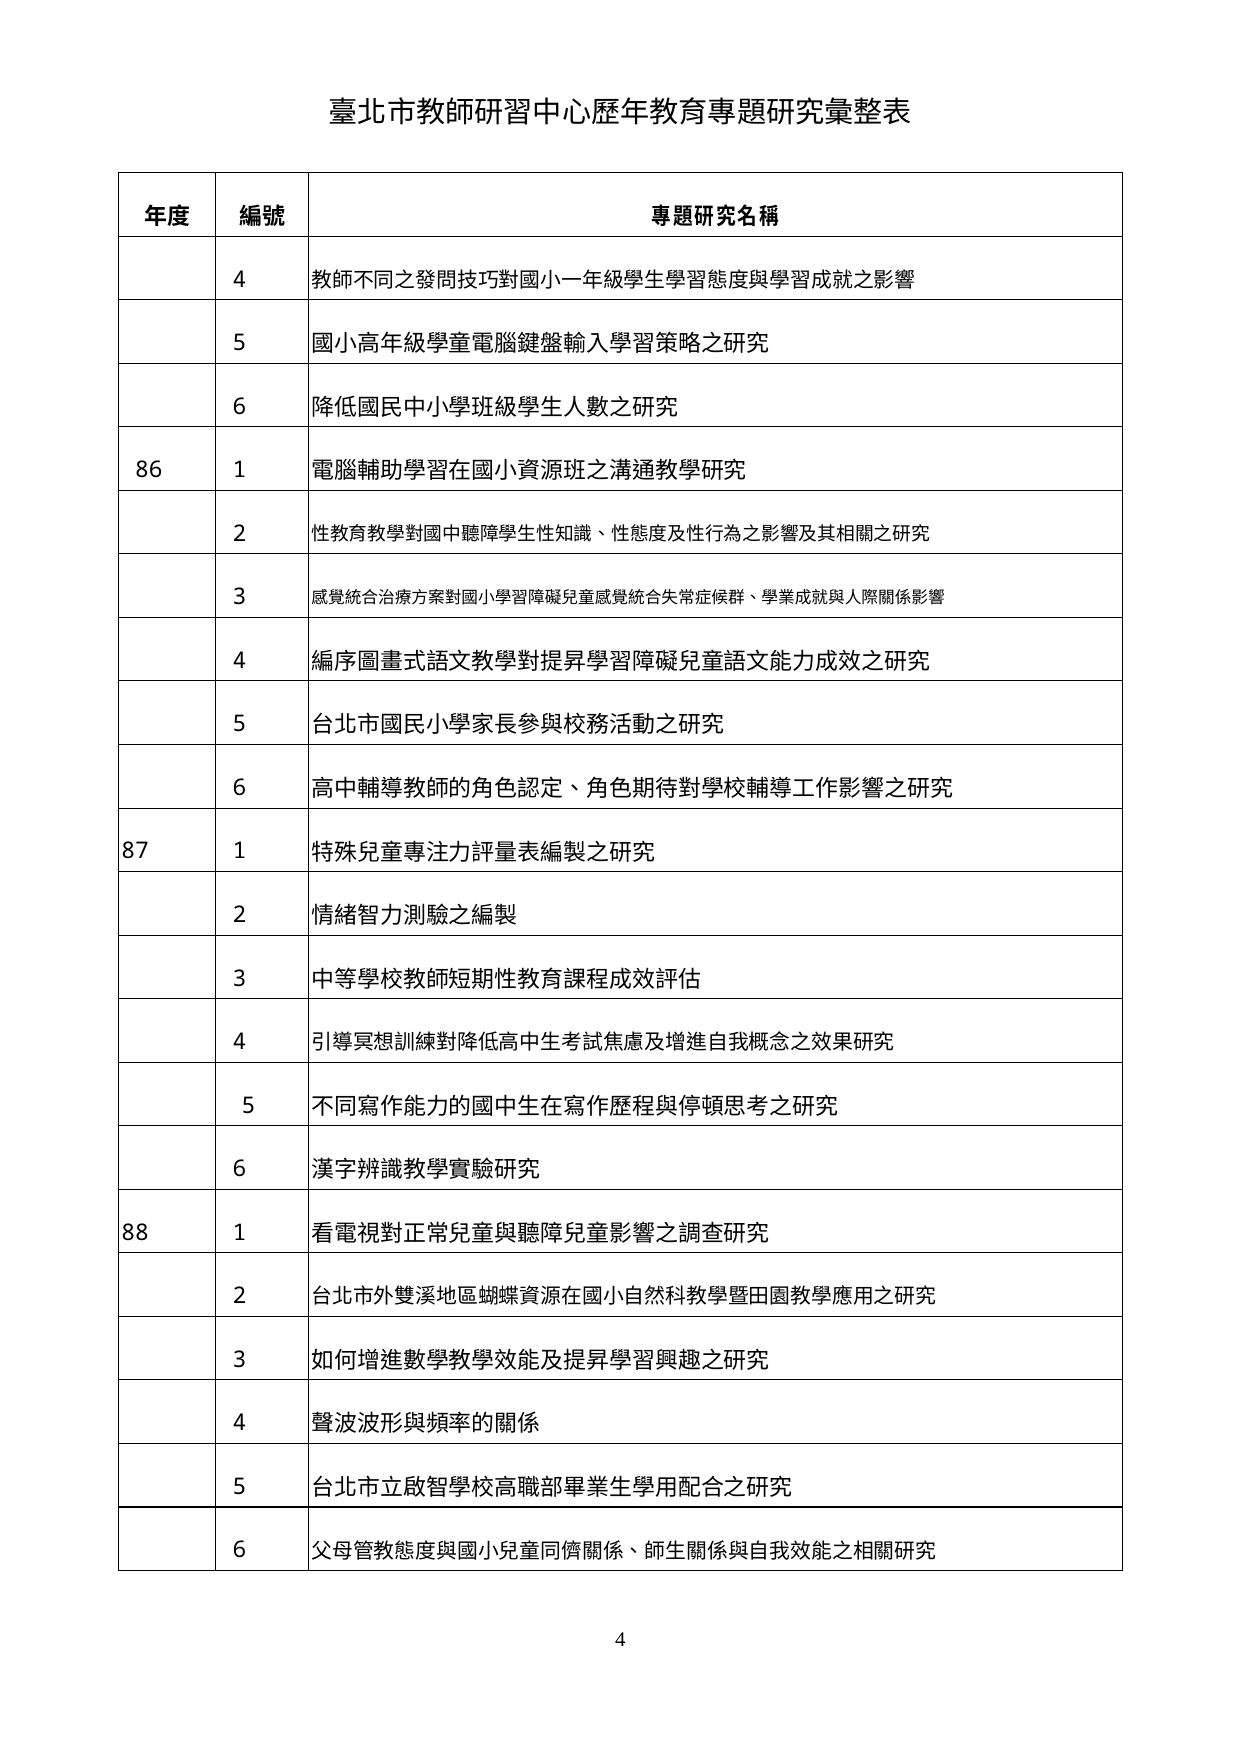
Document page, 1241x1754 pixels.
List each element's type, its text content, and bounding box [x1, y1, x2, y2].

table_cell 6 [216, 364, 308, 426]
table_cell 4 [216, 237, 308, 299]
table_cell [119, 491, 215, 553]
table_cell 看電視對正常兒童與聽障兒童影響之調查研究 [309, 1190, 1122, 1252]
table_cell [119, 681, 215, 744]
table_cell 86 [119, 427, 215, 490]
table_cell 2 [216, 1253, 308, 1316]
table_cell [119, 364, 215, 426]
table_cell 4 [216, 999, 308, 1062]
table_cell 1 [216, 1190, 308, 1252]
table_cell 特殊兒童專注力評量表編製之研究 [309, 809, 1122, 871]
table_cell 4 [216, 618, 308, 680]
table_cell [119, 554, 215, 617]
table_cell [119, 300, 215, 363]
table_cell 1 [216, 809, 308, 871]
table_cell 父母管教態度與國小兒童同儕關係、師生關係與自我效能之相關研究 [309, 1508, 1122, 1570]
table_cell 高中輔導教師的角色認定、角色期待對學校輔導工作影響之研究 [309, 745, 1122, 807]
table_cell 6 [216, 1126, 308, 1189]
table_cell 1 [216, 427, 308, 490]
table_cell 2 [216, 491, 308, 553]
table_cell [119, 1508, 215, 1570]
table_cell 編序圖畫式語文教學對提昇學習障礙兒童語文能力成效之研究 [309, 618, 1122, 680]
table_cell [119, 1444, 215, 1506]
table_cell 電腦輔助學習在國小資源班之溝通教學研究 [309, 427, 1122, 490]
table_cell 88 [119, 1190, 215, 1252]
table_cell [119, 618, 215, 680]
table_cell 3 [216, 1317, 308, 1379]
table_cell [119, 745, 215, 807]
table_cell 台北市國民小學家長參與校務活動之研究 [309, 681, 1122, 744]
table_cell 漢字辨識教學實驗研究 [309, 1126, 1122, 1189]
table_cell [119, 872, 215, 934]
table_cell [119, 1253, 215, 1316]
table_cell 如何增進數學教學效能及提昇學習興趣之研究 [309, 1317, 1122, 1379]
table_cell 5 [216, 300, 308, 363]
table_cell 2 [216, 872, 308, 934]
table_cell 3 [216, 936, 308, 998]
table_cell 台北市外雙溪地區蝴蝶資源在國小自然科教學暨田園教學應用之研究 [309, 1253, 1122, 1316]
table_cell 87 [119, 809, 215, 871]
table_cell 性教育教學對國中聽障學生性知識、性態度及性行為之影響及其相關之研究 [309, 491, 1122, 553]
table_cell 不同寫作能力的國中生在寫作歷程與停頓思考之研究 [309, 1063, 1122, 1125]
table_cell [119, 999, 215, 1062]
table_cell 5 [216, 1444, 308, 1506]
table_cell 降低國民中小學班級學生人數之研究 [309, 364, 1122, 426]
table_header 編號 [216, 173, 308, 236]
table_cell 中等學校教師短期性教育課程成效評估 [309, 936, 1122, 998]
table_cell [119, 1126, 215, 1189]
table_header 年度 [119, 173, 215, 236]
table_cell [119, 936, 215, 998]
table_cell [119, 1380, 215, 1443]
table_cell 5 [216, 681, 308, 744]
table_cell 4 [216, 1380, 308, 1443]
table_cell [119, 1063, 215, 1125]
table_cell 感覺統合治療方案對國小學習障礙兒童感覺統合失常症候群、學業成就與人際關係影響 [309, 554, 1122, 617]
table_header 專題研究名稱 [309, 173, 1122, 236]
table_cell 6 [216, 1508, 308, 1570]
table_cell 引導冥想訓練對降低高中生考試焦慮及增進自我概念之效果研究 [309, 999, 1122, 1062]
table_cell 6 [216, 745, 308, 807]
table_cell 情緒智力測驗之編製 [309, 872, 1122, 934]
table_cell 3 [216, 554, 308, 617]
table_cell [119, 237, 215, 299]
table_cell [119, 1317, 215, 1379]
table_cell 教師不同之發問技巧對國小一年級學生學習態度與學習成就之影響 [309, 237, 1122, 299]
table_cell 5 [216, 1063, 308, 1125]
table_cell 台北市立啟智學校高職部畢業生學用配合之研究 [309, 1444, 1122, 1506]
table_cell 聲波波形與頻率的關係 [309, 1380, 1122, 1443]
table_cell 國小高年級學童電腦鍵盤輸入學習策略之研究 [309, 300, 1122, 363]
